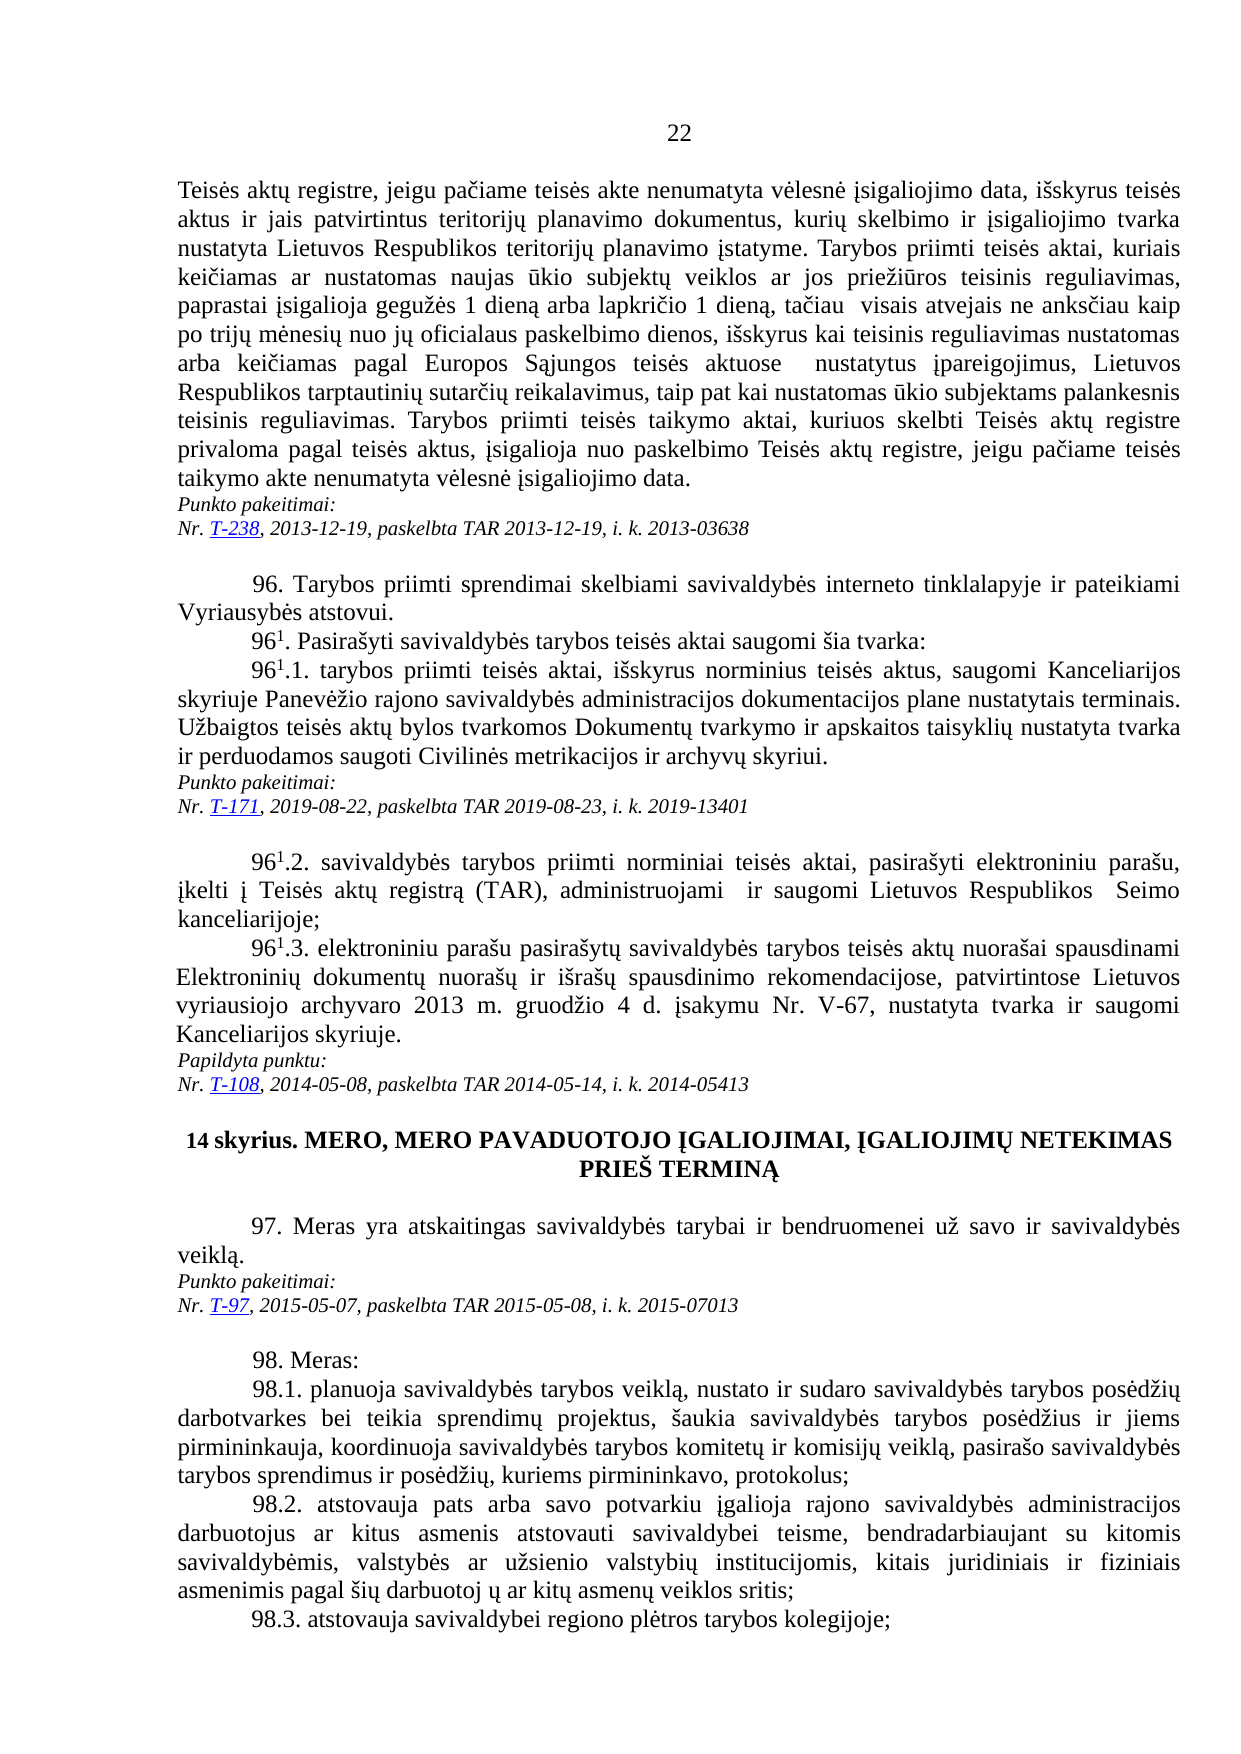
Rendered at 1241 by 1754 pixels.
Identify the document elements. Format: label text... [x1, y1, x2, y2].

text 98.2. atstovauja pats arba savo potvarkiu įgalioja rajono savivaldybės administracijos darbuotojus ar kitus asmenis atstovauti savivaldybei teisme, bendradarbiaujant su kitomis savivaldybėmis, valstybės ar užsienio valstybių institucijomis, kitais juridiniais ir fiziniais asmenimis pagal šių darbuotoj ų ar kitų asmenų veiklos sritis; [177, 1489, 1181, 1604]
text Punkto pakeitimai: [177, 1269, 1181, 1293]
text Papildyta punktu: [177, 1048, 1181, 1072]
text Punkto pakeitimai: [177, 492, 1181, 516]
text 961.1. tarybos priimti teisės aktai, išskyrus norminius teisės aktus, saugomi Kanceliarijos skyriuje Panevėžio rajono savivaldybės administracijos dokumentacijos plane nustatytais terminais. Užbaigtos teisės aktų bylos tvarkomos Dokumentų tvarkymo ir apskaitos taisyklių nustatyta tvarka ir perduodamos saugoti Civilinės metrikacijos ir archyvų skyriui. [177, 655, 1181, 770]
text Nr. T-108, 2014-05-08, paskelbta TAR 2014-05-14, i. k. 2014-05413 [177, 1072, 1181, 1096]
text 98. Meras: [177, 1346, 1181, 1374]
text 961. Pasirašyti savivaldybės tarybos teisės aktai saugomi šia tvarka: [177, 626, 1181, 655]
text Nr. T-171, 2019-08-22, paskelbta TAR 2019-08-23, i. k. 2019-13401 [177, 794, 1181, 818]
text 961.2. savivaldybės tarybos priimti norminiai teisės aktai, pasirašyti elektroniniu parašu, įkelti į Teisės aktų registrą (TAR), administruojami ir saugomi Lietuvos Respublikos Seimo kanceliarijoje; [177, 847, 1181, 933]
text 97. Meras yra atskaitingas savivaldybės tarybai ir bendruomenei už savo ir savivaldybės veiklą. [177, 1211, 1181, 1269]
text Teisės aktų registre, jeigu pačiame teisės akte nenumatyta vėlesnė įsigaliojimo data, išskyrus teisės aktus ir jais patvirtintus teritorijų planavimo dokumentus, kurių skelbimo ir įsigaliojimo tvarka nustatyta Lietuvos Respublikos teritorijų planavimo įstatyme. Tarybos priimti teisės aktai, kuriais keičiamas ar nustatomas naujas ūkio subjektų veiklos ar jos priežiūros teisinis reguliavimas, paprastai įsigalioja gegužės 1 dieną arba lapkričio 1 dieną, tačiau visais atvejais ne anksčiau kaip po trijų mėnesių nuo jų oficialaus paskelbimo dienos, išskyrus kai teisinis reguliavimas nustatomas arba keičiamas pagal Europos Sąjungos teisės aktuose nustatytus įpareigojimus, Lietuvos Respublikos tarptautinių sutarčių reikalavimus, taip pat kai nustatomas ūkio subjektams palankesnis teisinis reguliavimas. Tarybos priimti teisės taikymo aktai, kuriuos skelbti Teisės aktų registre privaloma pagal teisės aktus, įsigalioja nuo paskelbimo Teisės aktų registre, jeigu pačiame teisės taikymo akte nenumatyta vėlesnė įsigaliojimo data. [177, 176, 1181, 492]
text 96. Tarybos priimti sprendimai skelbiami savivaldybės interneto tinklalapyje ir pateikiami Vyriausybės atstovui. [177, 569, 1181, 626]
text Nr. T-97, 2015-05-07, paskelbta TAR 2015-05-08, i. k. 2015-07013 [177, 1293, 1181, 1317]
text Punkto pakeitimai: [177, 770, 1181, 794]
text 98.3. atstovauja savivaldybei regiono plėtros tarybos kolegijoje; [177, 1604, 1181, 1633]
text 14 skyrius. MERO, MERO PAVADUOTOJO ĮGALIOJIMAI, ĮGALIOJIMŲ NETEKIMAS PRIEŠ TERMINĄ [177, 1125, 1181, 1182]
text 98.1. planuoja savivaldybės tarybos veiklą, nustato ir sudaro savivaldybės tarybos posėdžių darbotvarkes bei teikia sprendimų projektus, šaukia savivaldybės tarybos posėdžius ir jiems pirmininkauja, koordinuoja savivaldybės tarybos komitetų ir komisijų veiklą, pasirašo savivaldybės tarybos sprendimus ir posėdžių, kuriems pirmininkavo, protokolus; [177, 1374, 1181, 1489]
text 961.3. elektroniniu parašu pasirašytų savivaldybės tarybos teisės aktų nuorašai spausdinami Elektroninių dokumentų nuorašų ir išrašų spausdinimo rekomendacijose, patvirtintose Lietuvos vyriausiojo archyvaro 2013 m. gruodžio 4 d. įsakymu Nr. V-67, nustatyta tvarka ir saugomi Kanceliarijos skyriuje. [176, 933, 1181, 1048]
text Nr. T-238, 2013-12-19, paskelbta TAR 2013-12-19, i. k. 2013-03638 [177, 516, 1181, 540]
